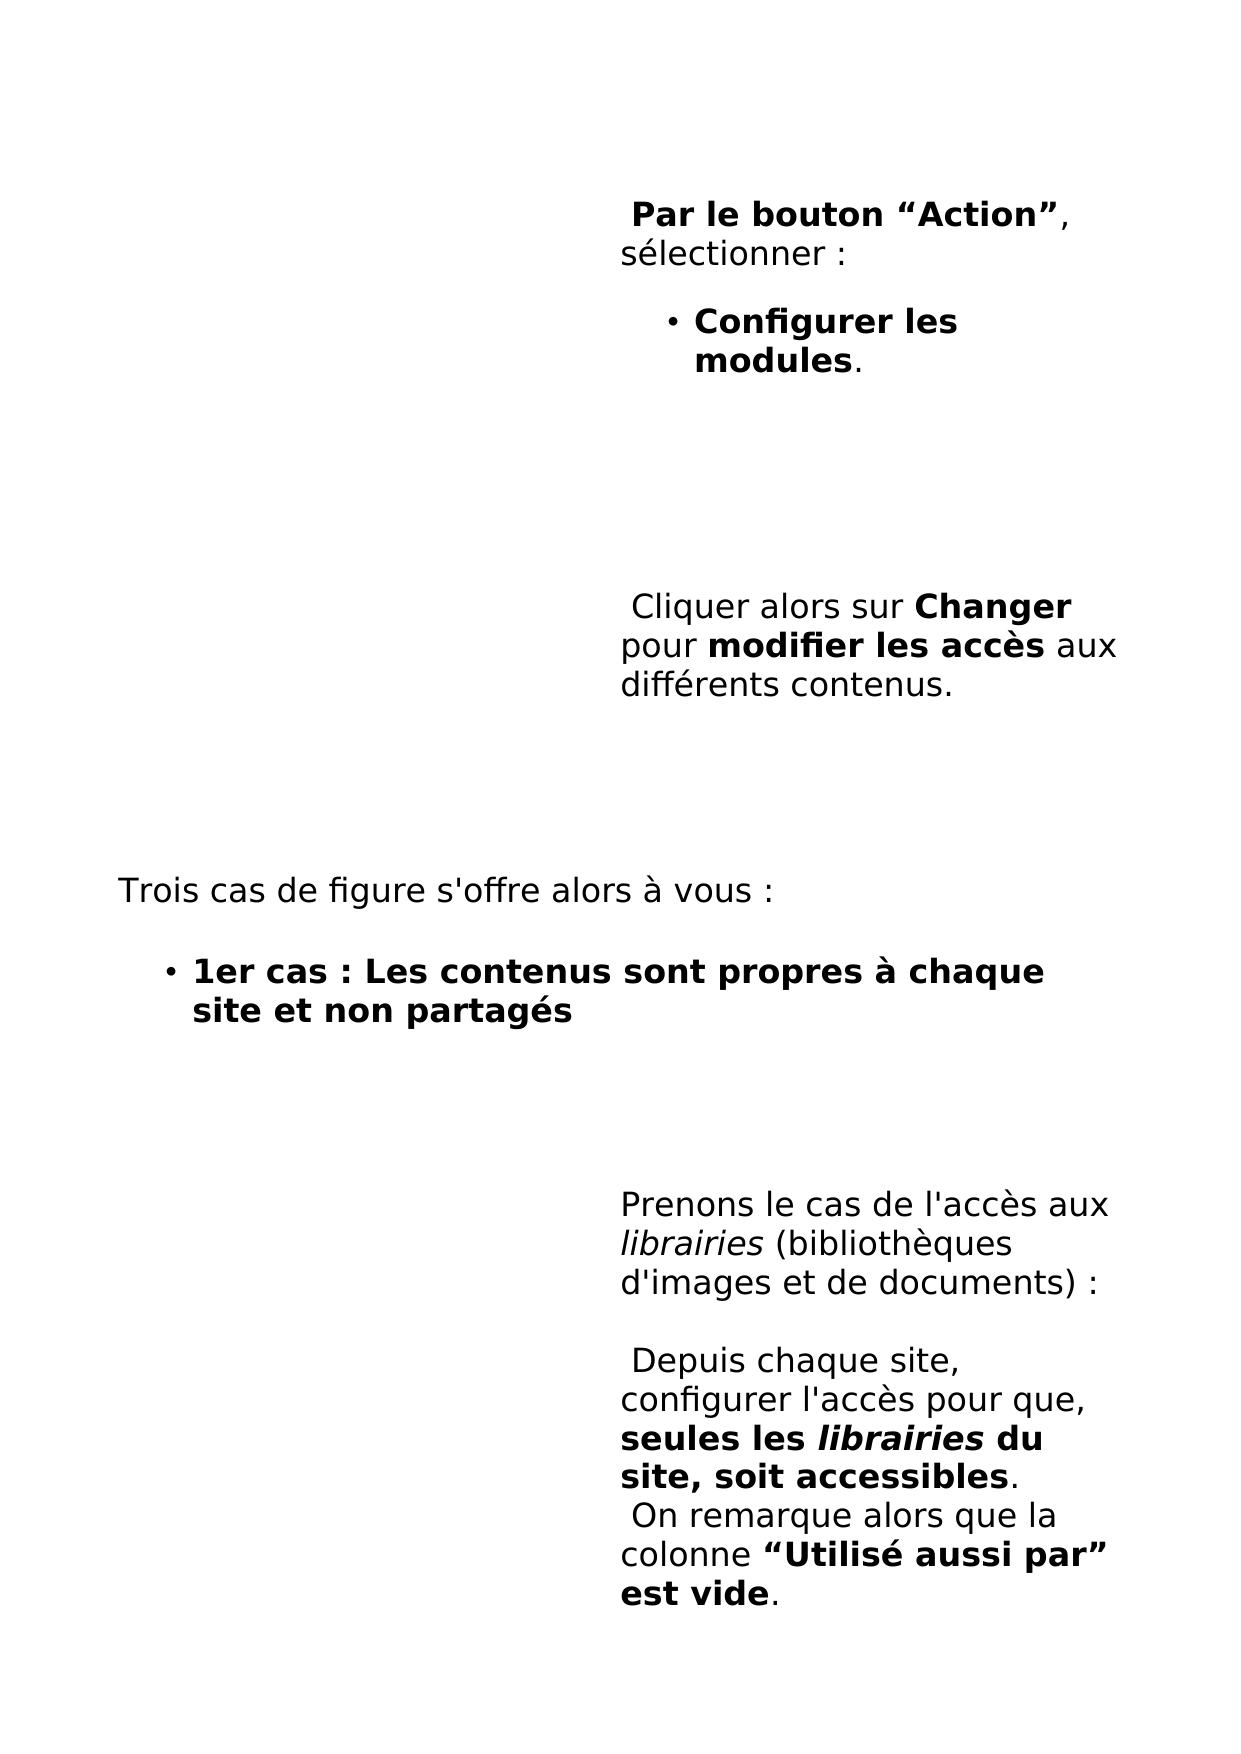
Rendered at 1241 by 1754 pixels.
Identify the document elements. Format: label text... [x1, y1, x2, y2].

list 1er cas : Les contenus sont propres à chaque site et non partagés [177, 953, 1122, 1108]
table_header Cliquer alors sur Changer pour modifier les accès aux différents contenus. [620, 510, 1122, 704]
table_header [118, 118, 620, 381]
table_header [118, 1108, 620, 1613]
text Trois cas de figure s'offre alors à vous : [118, 872, 1122, 911]
table_header [118, 510, 620, 704]
table_header Prenons le cas de l'accès aux librairies (bibliothèques d'images et de documents) : Depuis chaque site, configurer l'accès pour que, seules les librairies du site, soit accessibles. On remarque alors que la colonne “Utilisé aussi par” est vide. [620, 1108, 1122, 1613]
table_header Par le bouton “Action”, sélectionner : Configurer les modules. [620, 118, 1122, 381]
